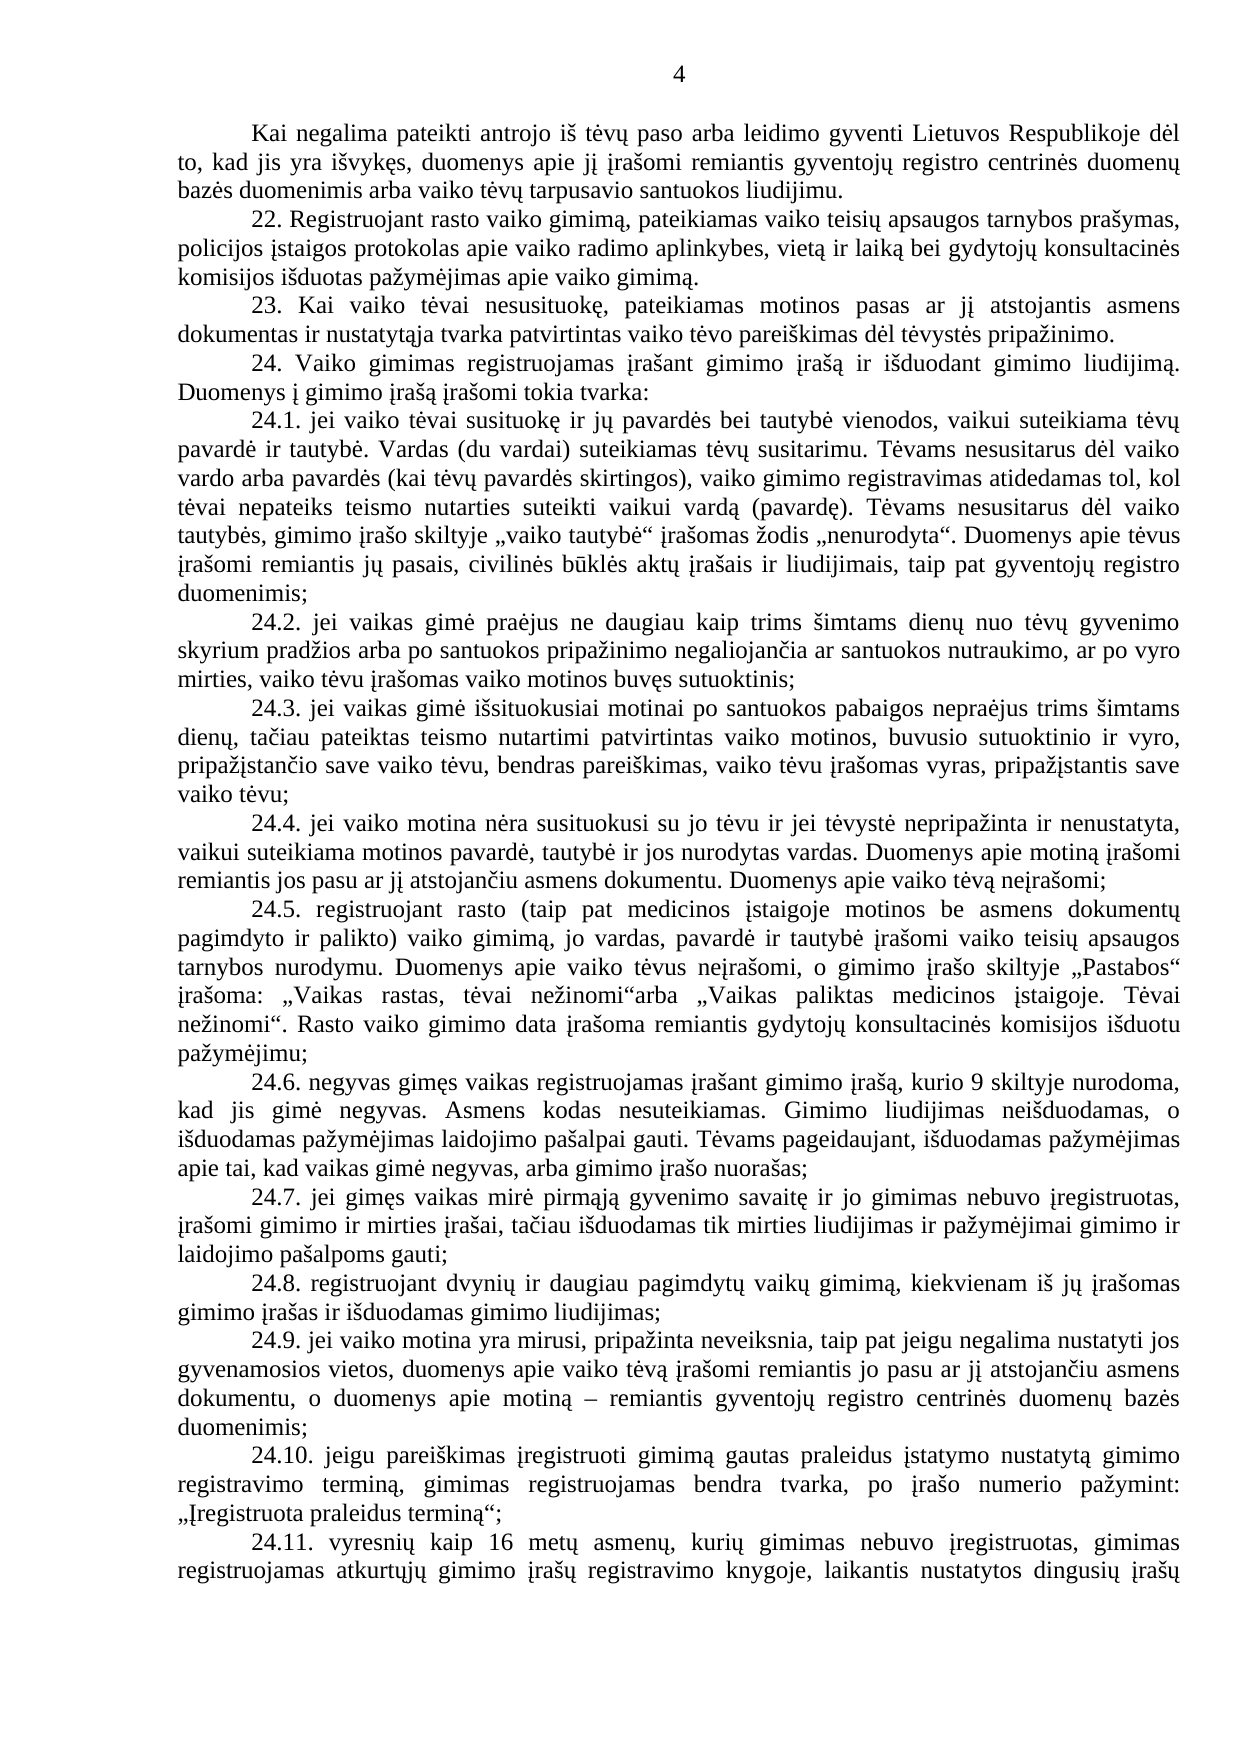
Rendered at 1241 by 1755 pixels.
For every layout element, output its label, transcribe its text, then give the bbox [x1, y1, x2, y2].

text 23. Kai vaiko tėvai nesusituokę, pateikiamas motinos pasas ar jį atstojantis asmens dokumentas ir nustatytąja tvarka patvirtintas vaiko tėvo pareiškimas dėl tėvystės pripažinimo. [177, 291, 1181, 348]
text Kai negalima pateikti antrojo iš tėvų paso arba leidimo gyventi Lietuvos Respublikoje dėl to, kad jis yra išvykęs, duomenys apie jį įrašomi remiantis gyventojų registro centrinės duomenų bazės duomenimis arba vaiko tėvų tarpusavio santuokos liudijimu. [177, 118, 1181, 204]
text 24.7. jei gimęs vaikas mirė pirmąją gyvenimo savaitę ir jo gimimas nebuvo įregistruotas, įrašomi gimimo ir mirties įrašai, tačiau išduodamas tik mirties liudijimas ir pažymėjimai gimimo ir laidojimo pašalpoms gauti; [177, 1182, 1181, 1268]
text 24.9. jei vaiko motina yra mirusi, pripažinta neveiksnia, taip pat jeigu negalima nustatyti jos gyvenamosios vietos, duomenys apie vaiko tėvą įrašomi remiantis jo pasu ar jį atstojančiu asmens dokumentu, o duomenys apie motiną – remiantis gyventojų registro centrinės duomenų bazės duomenimis; [177, 1326, 1181, 1441]
text 24.1. jei vaiko tėvai susituokę ir jų pavardės bei tautybė vienodos, vaikui suteikiama tėvų pavardė ir tautybė. Vardas (du vardai) suteikiamas tėvų susitarimu. Tėvams nesusitarus dėl vaiko vardo arba pavardės (kai tėvų pavardės skirtingos), vaiko gimimo registravimas atidedamas tol, kol tėvai nepateiks teismo nutarties suteikti vaikui vardą (pavardę). Tėvams nesusitarus dėl vaiko tautybės, gimimo įrašo skiltyje „vaiko tautybė“ įrašomas žodis „nenurodyta“. Duomenys apie tėvus įrašomi remiantis jų pasais, civilinės būklės aktų įrašais ir liudijimais, taip pat gyventojų registro duomenimis; [177, 406, 1181, 607]
text 24.6. negyvas gimęs vaikas registruojamas įrašant gimimo įrašą, kurio 9 skiltyje nurodoma, kad jis gimė negyvas. Asmens kodas nesuteikiamas. Gimimo liudijimas neišduodamas, o išduodamas pažymėjimas laidojimo pašalpai gauti. Tėvams pageidaujant, išduodamas pažymėjimas apie tai, kad vaikas gimė negyvas, arba gimimo įrašo nuorašas; [177, 1067, 1181, 1182]
text 24.8. registruojant dvynių ir daugiau pagimdytų vaikų gimimą, kiekvienam iš jų įrašomas gimimo įrašas ir išduodamas gimimo liudijimas; [177, 1268, 1181, 1326]
text 24.5. registruojant rasto (taip pat medicinos įstaigoje motinos be asmens dokumentų pagimdyto ir palikto) vaiko gimimą, jo vardas, pavardė ir tautybė įrašomi vaiko teisių apsaugos tarnybos nurodymu. Duomenys apie vaiko tėvus neįrašomi, o gimimo įrašo skiltyje „Pastabos“ įrašoma: „Vaikas rastas, tėvai nežinomi“arba „Vaikas paliktas medicinos įstaigoje. Tėvai nežinomi“. Rasto vaiko gimimo data įrašoma remiantis gydytojų konsultacinės komisijos išduotu pažymėjimu; [177, 894, 1181, 1067]
text 22. Registruojant rasto vaiko gimimą, pateikiamas vaiko teisių apsaugos tarnybos prašymas, policijos įstaigos protokolas apie vaiko radimo aplinkybes, vietą ir laiką bei gydytojų konsultacinės komisijos išduotas pažymėjimas apie vaiko gimimą. [177, 204, 1181, 291]
text 24. Vaiko gimimas registruojamas įrašant gimimo įrašą ir išduodant gimimo liudijimą. Duomenys į gimimo įrašą įrašomi tokia tvarka: [177, 348, 1181, 406]
text 24.2. jei vaikas gimė praėjus ne daugiau kaip trims šimtams dienų nuo tėvų gyvenimo skyrium pradžios arba po santuokos pripažinimo negaliojančia ar santuokos nutraukimo, ar po vyro mirties, vaiko tėvu įrašomas vaiko motinos buvęs sutuoktinis; [177, 607, 1181, 693]
text 24.4. jei vaiko motina nėra susituokusi su jo tėvu ir jei tėvystė nepripažinta ir nenustatyta, vaikui suteikiama motinos pavardė, tautybė ir jos nurodytas vardas. Duomenys apie motiną įrašomi remiantis jos pasu ar jį atstojančiu asmens dokumentu. Duomenys apie vaiko tėvą neįrašomi; [177, 808, 1181, 894]
text 24.3. jei vaikas gimė išsituokusiai motinai po santuokos pabaigos nepraėjus trims šimtams dienų, tačiau pateiktas teismo nutartimi patvirtintas vaiko motinos, buvusio sutuoktinio ir vyro, pripažįstančio save vaiko tėvu, bendras pareiškimas, vaiko tėvu įrašomas vyras, pripažįstantis save vaiko tėvu; [177, 693, 1181, 808]
text 24.10. jeigu pareiškimas įregistruoti gimimą gautas praleidus įstatymo nustatytą gimimo registravimo terminą, gimimas registruojamas bendra tvarka, po įrašo numerio pažymint: „Įregistruota praleidus terminą“; [177, 1441, 1181, 1527]
text 24.11. vyresnių kaip 16 metų asmenų, kurių gimimas nebuvo įregistruotas, gimimas registruojamas atkurtųjų gimimo įrašų registravimo knygoje, laikantis nustatytos dingusių įrašų [177, 1527, 1181, 1584]
